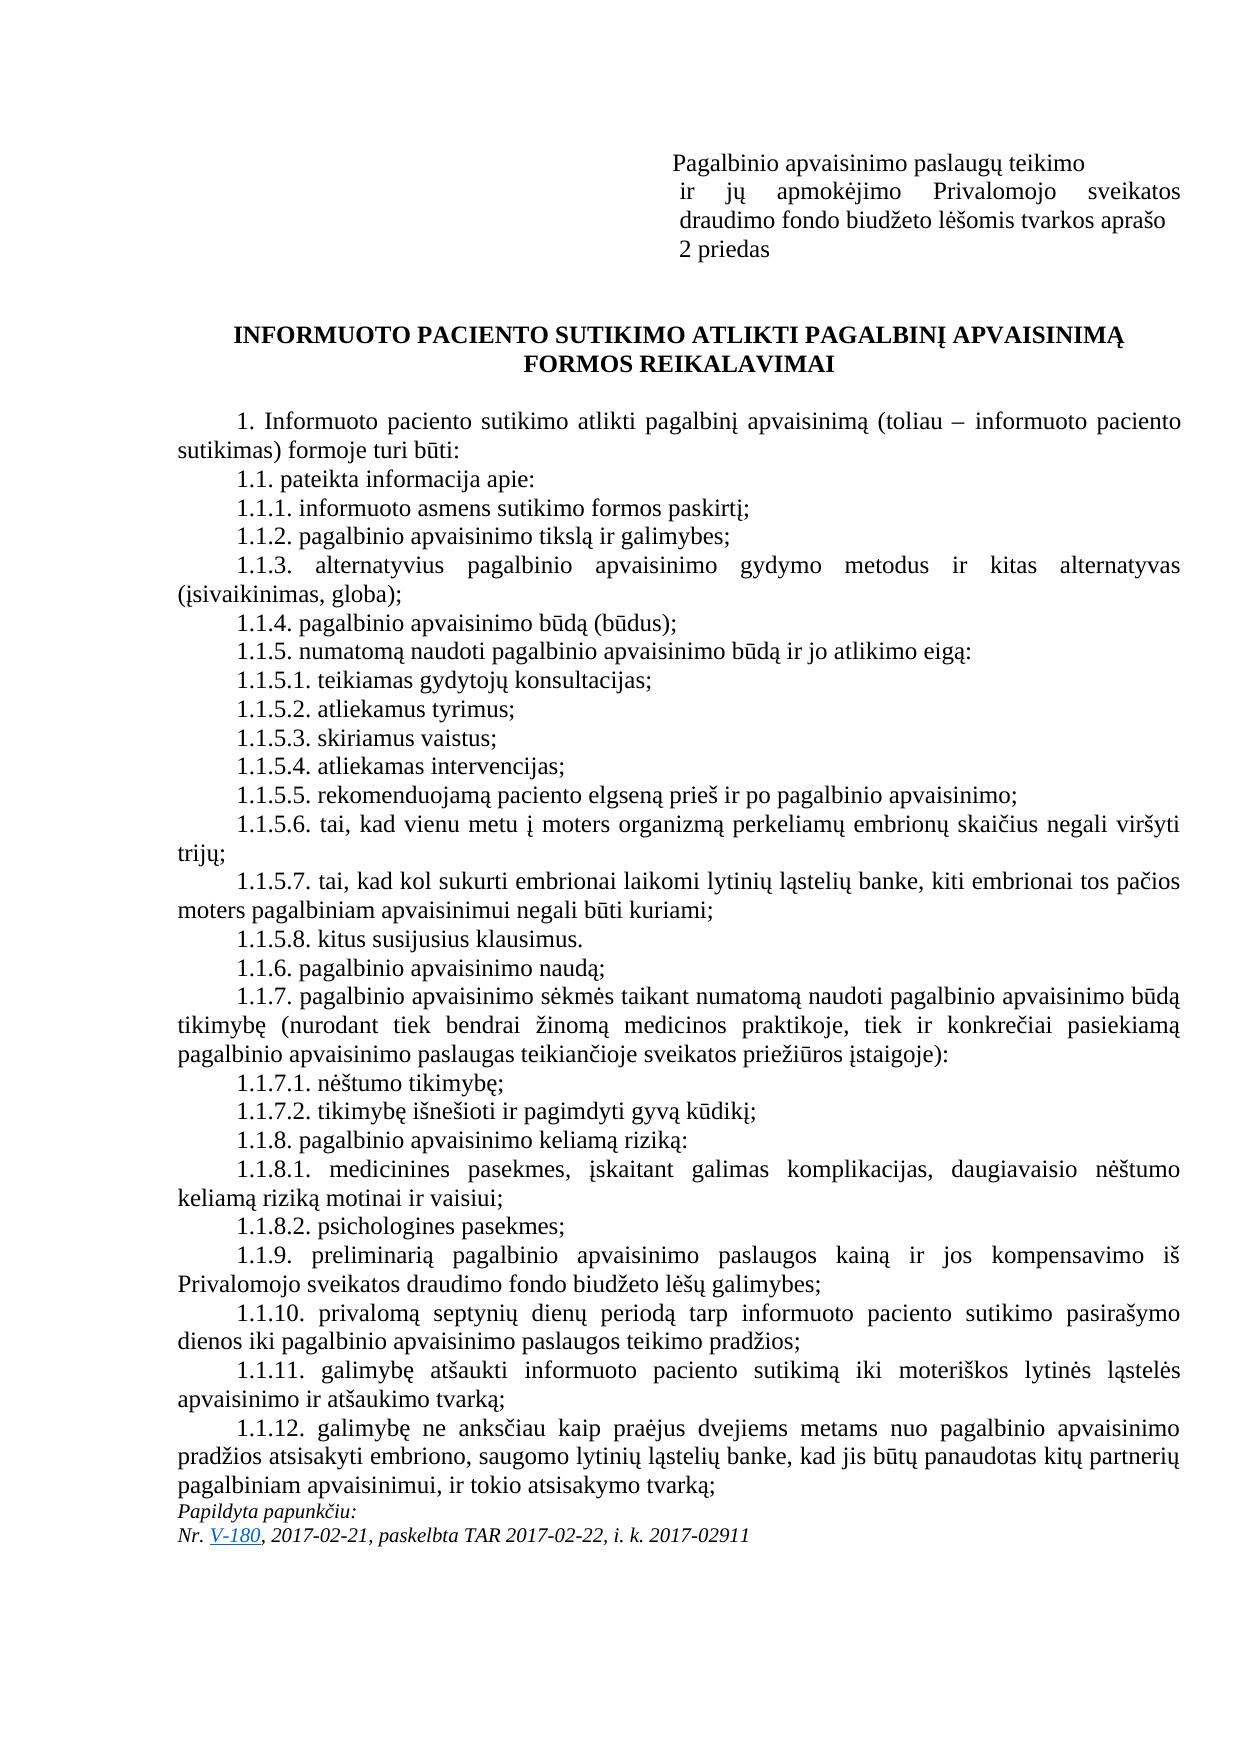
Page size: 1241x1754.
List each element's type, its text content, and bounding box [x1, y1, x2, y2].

text Pagalbinio apvaisinimo paslaugų teikimo [357, 148, 1181, 176]
text 1.1.5.2. atliekamus tyrimus; [177, 694, 1181, 723]
text 1.1.7. pagalbinio apvaisinimo sėkmės taikant numatomą naudoti pagalbinio apvaisinimo būdą tikimybę (nurodant tiek bendrai žinomą medicinos praktikoje, tiek ir konkrečiai pasiekiamą pagalbinio apvaisinimo paslaugas teikiančioje sveikatos priežiūros įstaigoje): [177, 981, 1181, 1068]
text Papildyta papunkčiu: [177, 1499, 1181, 1523]
text 1.1.5.7. tai, kad kol sukurti embrionai laikomi lytinių ląstelių banke, kiti embrionai tos pačios moters pagalbiniam apvaisinimui negali būti kuriami; [177, 866, 1181, 924]
text Nr. V-180, 2017-02-21, paskelbta TAR 2017-02-22, i. k. 2017-02911 [177, 1523, 1181, 1547]
text INFORMUOTO PACIENTO SUTIKIMO ATLIKTI PAGALBINĮ APVAISINIMĄ FORMOS REIKALAVIMAI [177, 320, 1181, 378]
text 1.1.5.3. skiriamus vaistus; [177, 723, 1181, 751]
text 1.1.5.6. tai, kad vienu metu į moters organizmą perkeliamų embrionų skaičius negali viršyti trijų; [177, 809, 1181, 866]
text 1.1.2. pagalbinio apvaisinimo tikslą ir galimybes; [177, 521, 1181, 550]
text 1.1.7.2. tikimybę išnešioti ir pagimdyti gyvą kūdikį; [177, 1096, 1181, 1125]
text 2 priedas [177, 234, 1181, 263]
text 1.1.11. galimybę atšaukti informuoto paciento sutikimą iki moteriškos lytinės ląstelės apvaisinimo ir atšaukimo tvarką; [177, 1355, 1181, 1413]
text 1.1.4. pagalbinio apvaisinimo būdą (būdus); [177, 608, 1181, 636]
text 1.1.8.2. psichologines pasekmes; [177, 1211, 1181, 1240]
text 1.1.8.1. medicinines pasekmes, įskaitant galimas komplikacijas, daugiavaisio nėštumo keliamą riziką motinai ir vaisiui; [177, 1154, 1181, 1211]
text ir jų apmokėjimo Privalomojo sveikatos draudimo fondo biudžeto lėšomis tvarkos aprašo [679, 176, 1181, 234]
text 1.1.3. alternatyvius pagalbinio apvaisinimo gydymo metodus ir kitas alternatyvas (įsivaikinimas, globa); [177, 550, 1181, 608]
text 1.1.10. privalomą septynių dienų periodą tarp informuoto paciento sutikimo pasirašymo dienos iki pagalbinio apvaisinimo paslaugos teikimo pradžios; [177, 1298, 1181, 1355]
text 1.1. pateikta informacija apie: [177, 464, 1181, 493]
text 1.1.9. preliminarią pagalbinio apvaisinimo paslaugos kainą ir jos kompensavimo iš Privalomojo sveikatos draudimo fondo biudžeto lėšų galimybes; [177, 1240, 1181, 1298]
text 1.1.5.8. kitus susijusius klausimus. [177, 924, 1181, 953]
text 1.1.5.4. atliekamas intervencijas; [177, 751, 1181, 780]
text 1.1.1. informuoto asmens sutikimo formos paskirtį; [177, 493, 1181, 521]
text 1.1.7.1. nėštumo tikimybę; [177, 1068, 1181, 1096]
text 1.1.8. pagalbinio apvaisinimo keliamą riziką: [177, 1125, 1181, 1154]
text 1.1.5.1. teikiamas gydytojų konsultacijas; [177, 665, 1181, 694]
text 1.1.6. pagalbinio apvaisinimo naudą; [177, 953, 1181, 981]
text 1. Informuoto paciento sutikimo atlikti pagalbinį apvaisinimą (toliau – informuoto paciento sutikimas) formoje turi būti: [177, 406, 1181, 464]
text 1.1.5. numatomą naudoti pagalbinio apvaisinimo būdą ir jo atlikimo eigą: [177, 636, 1181, 665]
text 1.1.5.5. rekomenduojamą paciento elgseną prieš ir po pagalbinio apvaisinimo; [177, 780, 1181, 809]
text 1.1.12. galimybę ne anksčiau kaip praėjus dvejiems metams nuo pagalbinio apvaisinimo pradžios atsisakyti embriono, saugomo lytinių ląstelių banke, kad jis būtų panaudotas kitų partnerių pagalbiniam apvaisinimui, ir tokio atsisakymo tvarką; [177, 1413, 1181, 1499]
